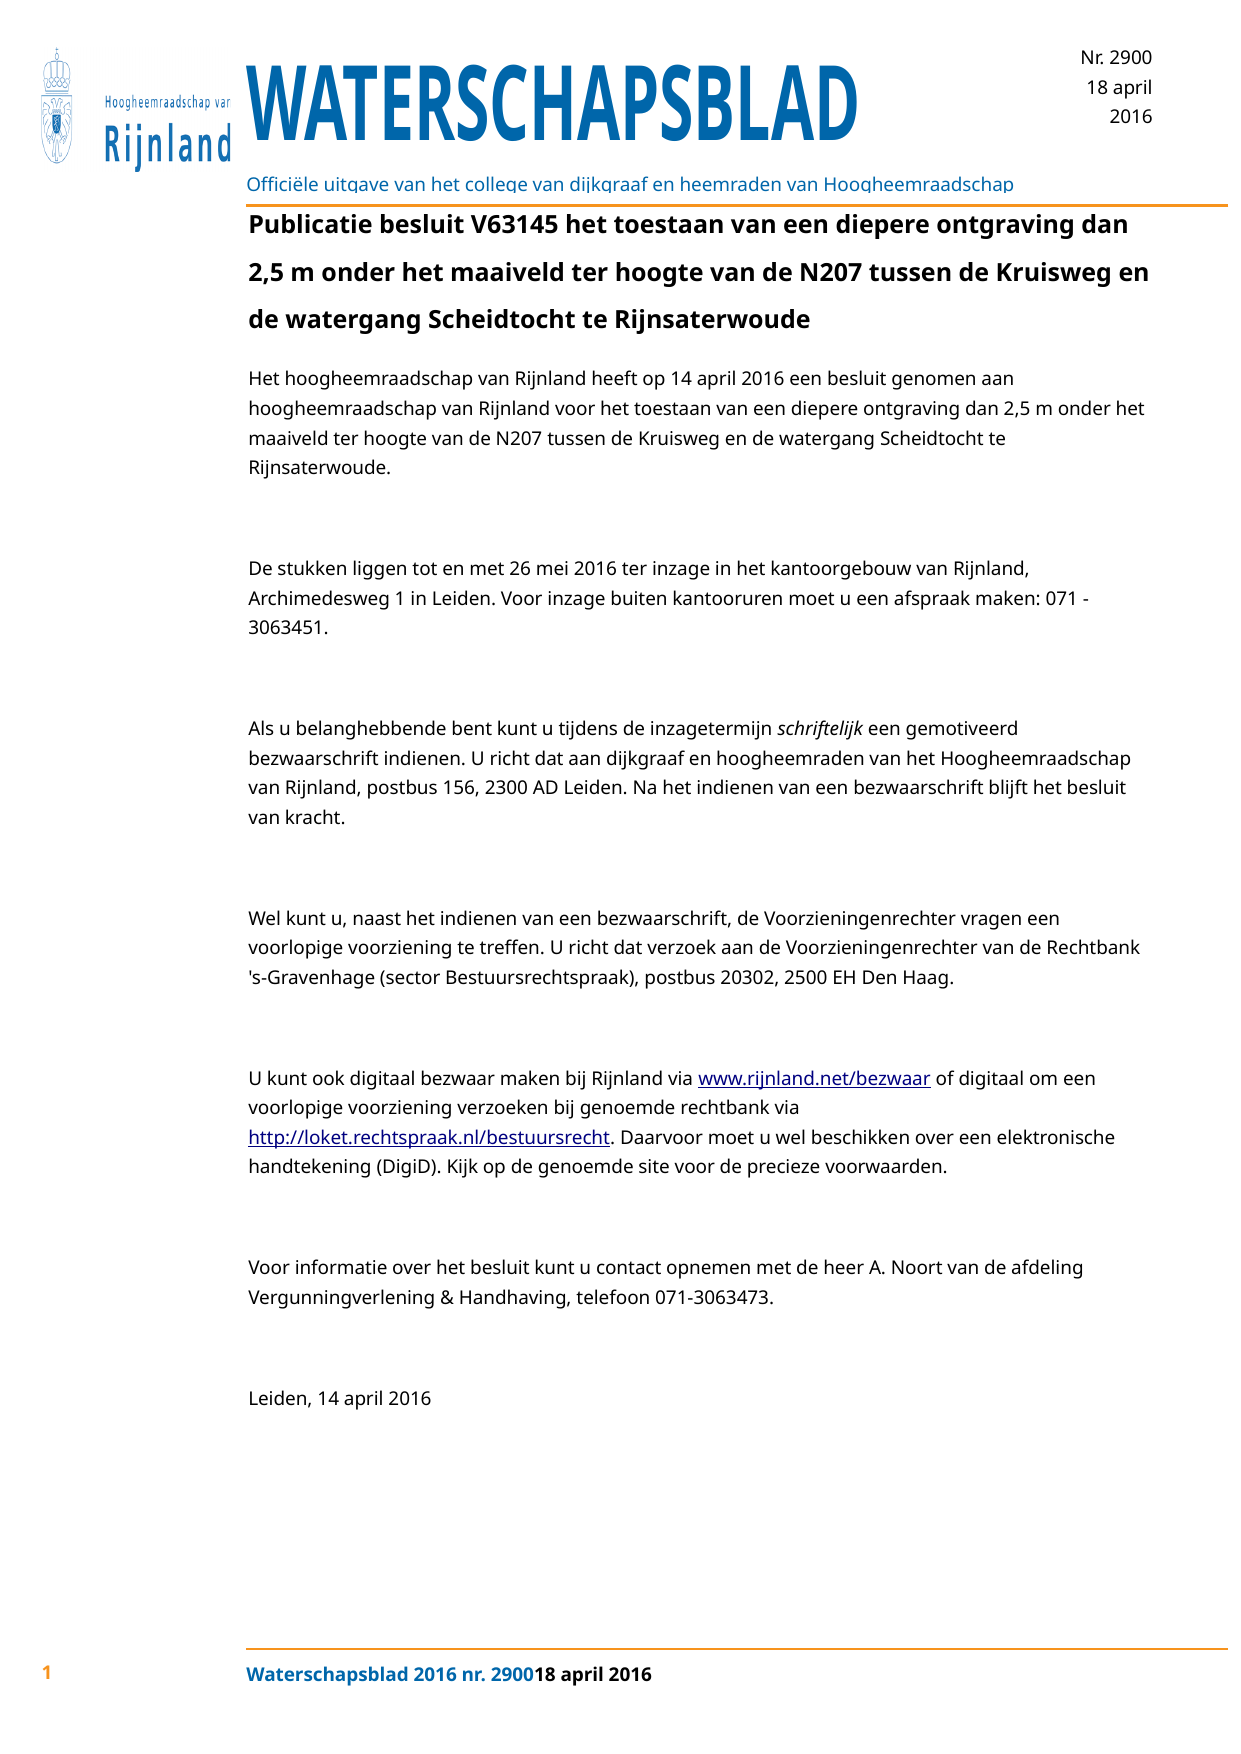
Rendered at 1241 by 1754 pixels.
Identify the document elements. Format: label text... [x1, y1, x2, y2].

text De stukken liggen tot en met 26 mei 2016 ter inzage in het kantoorgebouw van Rijnland, Archimedesweg 1 in Leiden. Voor inzage buiten kantooruren moet u een afspraak maken: 071 - 3063451. [248, 555, 1152, 640]
picture [41, 47, 231, 172]
text U kunt ook digitaal bezwaar maken bij Rijnland via www.rijnland.net/bezwaar of digitaal om een voorlopige voorziening verzoeken bij genoemde rechtbank via http://loket.rechtspraak.nl/bestuursrecht. Daarvoor moet u wel beschikken over een elektronische handtekening (DigiD). Kijk op de genoemde site voor de precieze voorwaarden. [248, 1065, 1152, 1179]
text Als u belanghebbende bent kunt u tijdens de inzagetermijn schriftelijk een gemotiveerd bezwaarschrift indienen. U richt dat aan dijkgraaf en hoogheemraden van het Hoogheemraadschap van Rijnland, postbus 156, 2300 AD Leiden. Na het indienen van een bezwaarschrift blijft het besluit van kracht. [248, 715, 1152, 829]
text Publicatie besluit V63145 het toestaan van een diepere ontgraving dan 2,5 m onder het maaiveld ter hoogte van de N207 tussen de Kruisweg en de watergang Scheidtocht te Rijnsaterwoude [248, 207, 1152, 336]
text Het hoogheemraadschap van Rijnland heeft op 14 april 2016 een besluit genomen aan hoogheemraadschap van Rijnland voor het toestaan van een diepere ontgraving dan 2,5 m onder het maaiveld ter hoogte van de N207 tussen de Kruisweg en de watergang Scheidtocht te Rijnsaterwoude. [248, 366, 1152, 480]
text Wel kunt u, naast het indienen van een bezwaarschrift, de Voorzieningenrechter vragen een voorlopige voorziening te treffen. U richt dat verzoek aan de Voorzieningenrechter van de Rechtbank 's-Gravenhage (sector Bestuursrechtspraak), postbus 20302, 2500 EH Den Haag. [248, 905, 1152, 989]
text Leiden, 14 april 2016 [248, 1385, 1152, 1410]
text Voor informatie over het besluit kunt u contact opnemen met de heer A. Noort van de afdeling Vergunningverlening & Handhaving, telefoon 071-3063473. [248, 1254, 1152, 1309]
